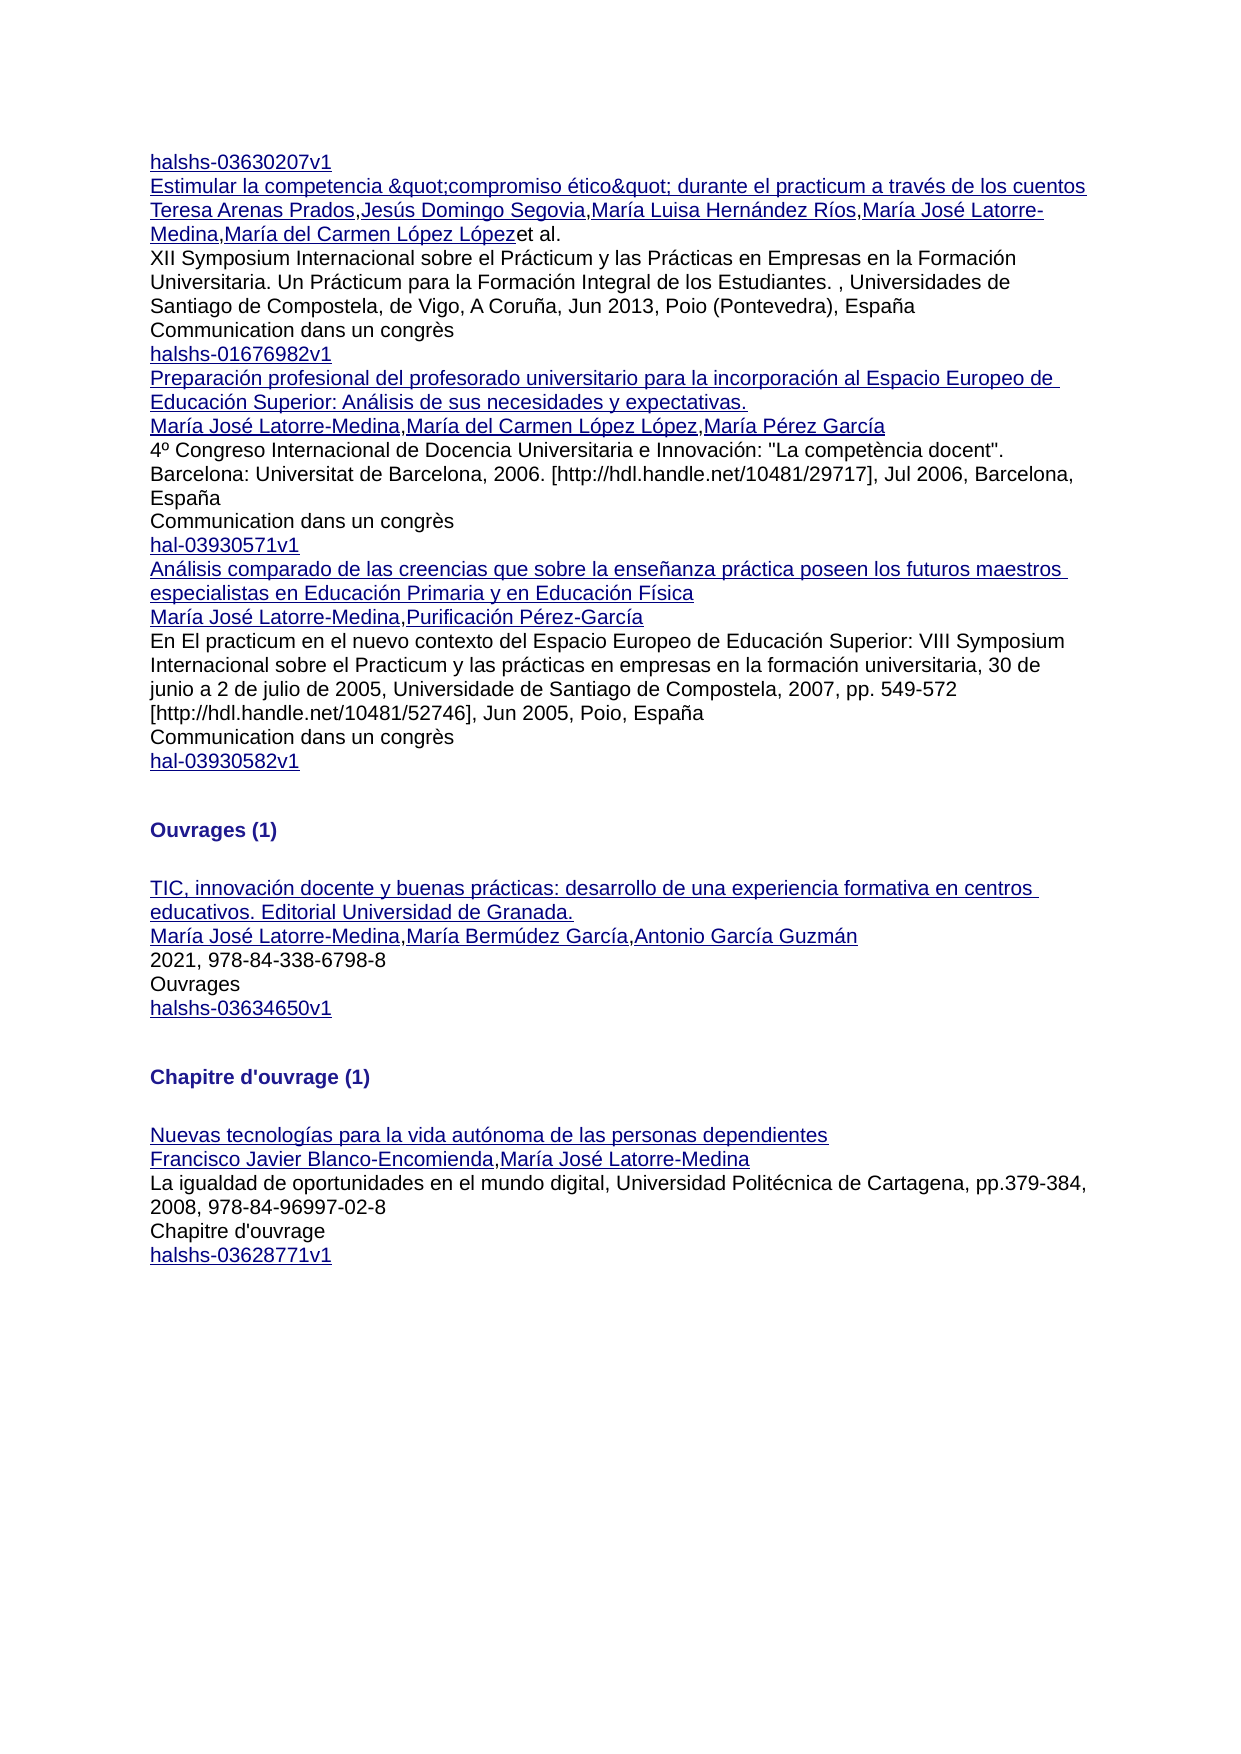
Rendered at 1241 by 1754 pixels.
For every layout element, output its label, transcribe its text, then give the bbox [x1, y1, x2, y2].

table_cell halshs-03630207v1 [150, 150, 1090, 174]
table_header Nuevas tecnologías para la vida autónoma de las personas dependientes Francisco Javier Blanco-Encomienda,María José Latorre-Medina La igualdad de oportunidades en el mundo digital, Universidad Politécnica de Cartagena, pp.379-384, 2008, 978-84-96997-02-8 Chapitre d'ouvrage halshs-03628771v1 [150, 1123, 1090, 1267]
subtitle Ouvrages (1) [150, 818, 1090, 842]
table_cell Análisis comparado de las creencias que sobre la enseñanza práctica poseen los futuros maestros especialistas en Educación Primaria y en Educación Física María José Latorre-Medina,Purificación Pérez-García En El practicum en el nuevo contexto del Espacio Europeo de Educación Superior: VIII Symposium Internacional sobre el Practicum y las prácticas en empresas en la formación universitaria, 30 de junio a 2 de julio de 2005, Universidade de Santiago de Compostela, 2007, pp. 549-572 [http://hdl.handle.net/10481/52746], Jun 2005, Poio, España Communication dans un congrès hal-03930582v1 [150, 557, 1090, 773]
table_cell Estimular la competencia &quot;compromiso ético&quot; durante el practicum a través de los cuentos Teresa Arenas Prados,Jesús Domingo Segovia,María Luisa Hernández Ríos,María José Latorre-Medina,María del Carmen López Lópezet al. XII Symposium Internacional sobre el Prácticum y las Prácticas en Empresas en la Formación Universitaria. Un Prácticum para la Formación Integral de los Estudiantes. , Universidades de Santiago de Compostela, de Vigo, A Coruña, Jun 2013, Poio (Pontevedra), España Communication dans un congrès halshs-01676982v1 [150, 174, 1090, 366]
subtitle Chapitre d'ouvrage (1) [150, 1064, 1090, 1088]
table_header TIC, innovación docente y buenas prácticas: desarrollo de una experiencia formativa en centros educativos. Editorial Universidad de Granada. María José Latorre-Medina,María Bermúdez García,Antonio García Guzmán 2021, 978-84-338-6798-8 Ouvrages halshs-03634650v1 [150, 876, 1090, 1020]
table_cell Preparación profesional del profesorado universitario para la incorporación al Espacio Europeo de Educación Superior: Análisis de sus necesidades y expectativas. María José Latorre-Medina,María del Carmen López López,María Pérez García 4º Congreso Internacional de Docencia Universitaria e Innovación: "La competència docent". Barcelona: Universitat de Barcelona, 2006. [http://hdl.handle.net/10481/29717], Jul 2006, Barcelona, España Communication dans un congrès hal-03930571v1 [150, 366, 1090, 557]
